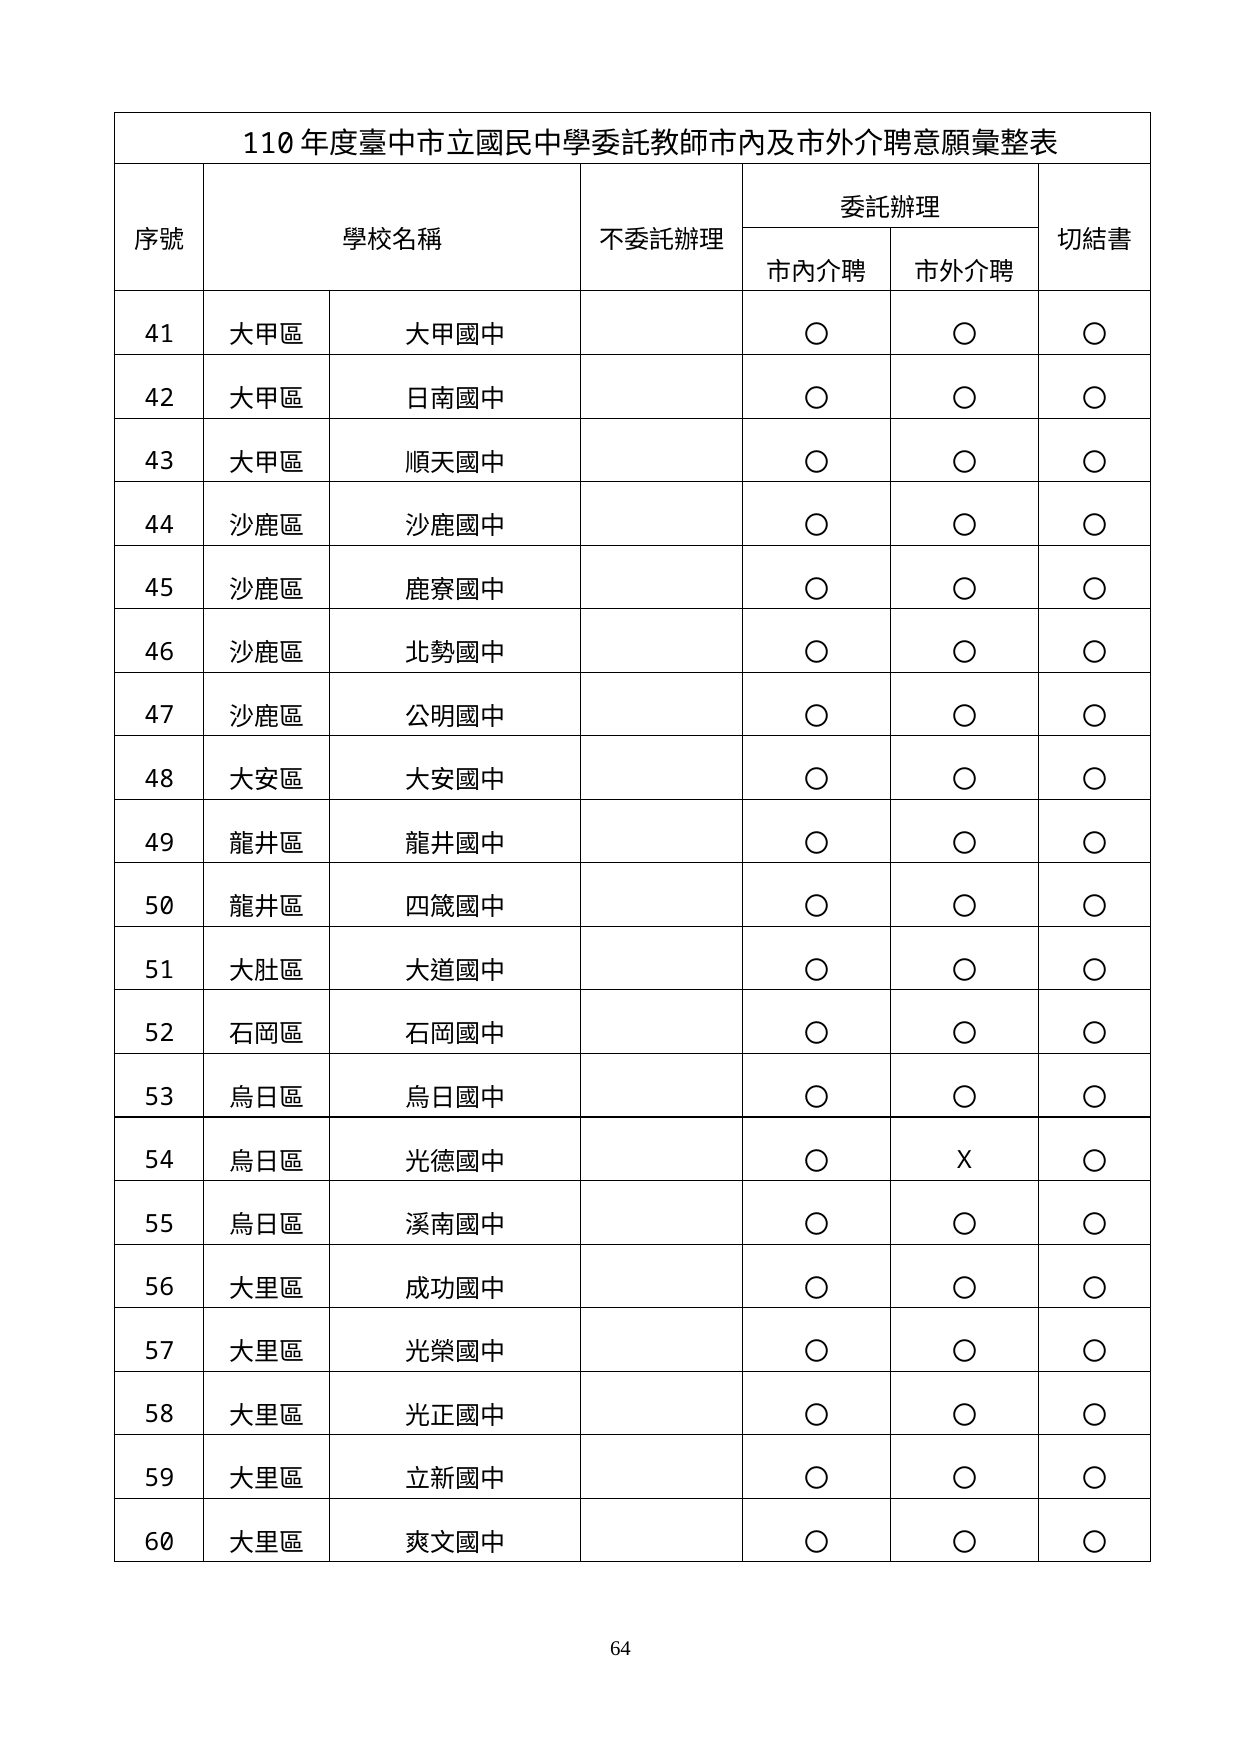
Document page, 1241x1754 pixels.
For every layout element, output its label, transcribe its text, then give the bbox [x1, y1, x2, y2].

table_cell 〇 [743, 863, 890, 926]
table_cell 〇 [891, 927, 1038, 989]
table_cell 49 [115, 800, 203, 862]
table_cell 大安國中 [330, 736, 580, 799]
table_cell 烏日區 [204, 1118, 329, 1180]
table_cell 〇 [891, 355, 1038, 417]
table_cell 〇 [1039, 1372, 1150, 1434]
table_cell 光德國中 [330, 1118, 580, 1180]
table_cell 〇 [891, 1499, 1038, 1561]
table_cell 不委託辦理 [581, 164, 742, 290]
table_cell 順天國中 [330, 419, 580, 481]
table_cell 〇 [743, 736, 890, 799]
table_cell 烏日區 [204, 1054, 329, 1116]
table_cell [581, 419, 742, 481]
table_cell 委託辦理 [743, 164, 1038, 227]
table_cell 〇 [743, 800, 890, 862]
table_cell [581, 1435, 742, 1498]
table_cell 龍井區 [204, 800, 329, 862]
table_cell 溪南國中 [330, 1181, 580, 1243]
table_cell 立新國中 [330, 1435, 580, 1498]
table_cell 〇 [743, 609, 890, 672]
table_cell 〇 [891, 609, 1038, 672]
table_cell 〇 [891, 1435, 1038, 1498]
table_cell 〇 [891, 291, 1038, 354]
table_cell [581, 1118, 742, 1180]
table_cell 市內介聘 [743, 228, 890, 290]
table_cell 〇 [891, 736, 1038, 799]
table_cell 〇 [1039, 482, 1150, 544]
table_cell 57 [115, 1308, 203, 1371]
table_cell 〇 [1039, 673, 1150, 735]
table_cell [581, 1181, 742, 1243]
table_cell [581, 800, 742, 862]
table_cell 〇 [891, 863, 1038, 926]
table_cell [581, 355, 742, 417]
table_cell 〇 [891, 990, 1038, 1053]
table_cell 大里區 [204, 1245, 329, 1307]
table_cell 沙鹿區 [204, 482, 329, 544]
table_cell 大甲區 [204, 291, 329, 354]
table_cell [581, 1054, 742, 1116]
table_cell X [891, 1118, 1038, 1180]
table_cell 大道國中 [330, 927, 580, 989]
table_cell [581, 482, 742, 544]
table_cell 光榮國中 [330, 1308, 580, 1371]
table_cell 大甲區 [204, 419, 329, 481]
table_cell 〇 [891, 419, 1038, 481]
table_cell 〇 [743, 546, 890, 608]
table_cell 42 [115, 355, 203, 417]
table_cell [581, 291, 742, 354]
table_cell 〇 [1039, 800, 1150, 862]
table_cell 沙鹿國中 [330, 482, 580, 544]
table_cell [581, 927, 742, 989]
table_cell 爽文國中 [330, 1499, 580, 1561]
table_cell 48 [115, 736, 203, 799]
table_cell 45 [115, 546, 203, 608]
table_cell 〇 [743, 1372, 890, 1434]
table_cell 〇 [1039, 1181, 1150, 1243]
table_cell 51 [115, 927, 203, 989]
table_cell [581, 736, 742, 799]
table_cell 〇 [743, 1181, 890, 1243]
table_cell 市外介聘 [891, 228, 1038, 290]
table_cell 53 [115, 1054, 203, 1116]
table_cell 烏日區 [204, 1181, 329, 1243]
table_cell 大里區 [204, 1435, 329, 1498]
table_cell 〇 [891, 673, 1038, 735]
table_cell 〇 [1039, 1118, 1150, 1180]
table_cell 〇 [891, 1181, 1038, 1243]
table_cell 四箴國中 [330, 863, 580, 926]
table_cell [581, 863, 742, 926]
table_cell 龍井國中 [330, 800, 580, 862]
table_cell 大甲國中 [330, 291, 580, 354]
table_cell 序號 [115, 164, 203, 290]
table_cell 沙鹿區 [204, 546, 329, 608]
table_cell 〇 [1039, 1499, 1150, 1561]
table_cell 〇 [1039, 291, 1150, 354]
table_header 110年度臺中市立國民中學委託教師市內及市外介聘意願彙整表 [115, 113, 1150, 163]
table_cell 〇 [1039, 1245, 1150, 1307]
table_cell 大肚區 [204, 927, 329, 989]
table_cell 47 [115, 673, 203, 735]
table_cell 〇 [1039, 1308, 1150, 1371]
table_cell 成功國中 [330, 1245, 580, 1307]
table_cell 〇 [1039, 1054, 1150, 1116]
table_cell 〇 [743, 1499, 890, 1561]
table_cell 沙鹿區 [204, 673, 329, 735]
table_cell 烏日國中 [330, 1054, 580, 1116]
table_cell 〇 [891, 1054, 1038, 1116]
table_cell 〇 [743, 482, 890, 544]
table_cell 切結書 [1039, 164, 1150, 290]
table_cell 北勢國中 [330, 609, 580, 672]
table_cell 〇 [1039, 355, 1150, 417]
table_cell 〇 [891, 1372, 1038, 1434]
table_cell 〇 [1039, 990, 1150, 1053]
table_cell 44 [115, 482, 203, 544]
table_cell 59 [115, 1435, 203, 1498]
table_cell 大甲區 [204, 355, 329, 417]
table_cell 〇 [743, 1245, 890, 1307]
table_cell [581, 609, 742, 672]
table_cell [581, 1372, 742, 1434]
table_cell [581, 1245, 742, 1307]
table_cell 〇 [743, 355, 890, 417]
table_cell 〇 [891, 482, 1038, 544]
table_cell [581, 1308, 742, 1371]
table_cell 〇 [743, 291, 890, 354]
table_cell 〇 [743, 419, 890, 481]
table_cell [581, 990, 742, 1053]
table_cell 〇 [743, 1118, 890, 1180]
table_cell 鹿寮國中 [330, 546, 580, 608]
table_cell 公明國中 [330, 673, 580, 735]
table_cell 〇 [891, 1245, 1038, 1307]
table_cell 學校名稱 [204, 164, 580, 290]
table_cell 〇 [743, 673, 890, 735]
table_cell 〇 [743, 927, 890, 989]
table_cell 〇 [1039, 419, 1150, 481]
table_cell 56 [115, 1245, 203, 1307]
table_cell 52 [115, 990, 203, 1053]
table_cell 54 [115, 1118, 203, 1180]
table_cell 沙鹿區 [204, 609, 329, 672]
table_cell 41 [115, 291, 203, 354]
table_cell 〇 [1039, 609, 1150, 672]
table_cell 〇 [743, 1054, 890, 1116]
table_cell 46 [115, 609, 203, 672]
table_cell 日南國中 [330, 355, 580, 417]
table_cell 大里區 [204, 1372, 329, 1434]
table_cell 58 [115, 1372, 203, 1434]
table_cell 55 [115, 1181, 203, 1243]
table_cell 〇 [1039, 546, 1150, 608]
table_cell 〇 [891, 800, 1038, 862]
table_cell 〇 [1039, 927, 1150, 989]
table_cell 〇 [891, 1308, 1038, 1371]
table_cell 〇 [1039, 736, 1150, 799]
table_cell [581, 1499, 742, 1561]
table_cell 〇 [1039, 1435, 1150, 1498]
table_cell 石岡國中 [330, 990, 580, 1053]
table_cell 〇 [891, 546, 1038, 608]
table_cell 〇 [1039, 863, 1150, 926]
table_cell 龍井區 [204, 863, 329, 926]
table_cell 43 [115, 419, 203, 481]
table_cell 大里區 [204, 1499, 329, 1561]
table_cell 50 [115, 863, 203, 926]
table_cell 石岡區 [204, 990, 329, 1053]
table_cell 〇 [743, 1435, 890, 1498]
table_cell 60 [115, 1499, 203, 1561]
table_cell 大安區 [204, 736, 329, 799]
table_cell 大里區 [204, 1308, 329, 1371]
table_cell [581, 673, 742, 735]
table_cell 〇 [743, 990, 890, 1053]
table_cell [581, 546, 742, 608]
table_cell 〇 [743, 1308, 890, 1371]
table_cell 光正國中 [330, 1372, 580, 1434]
